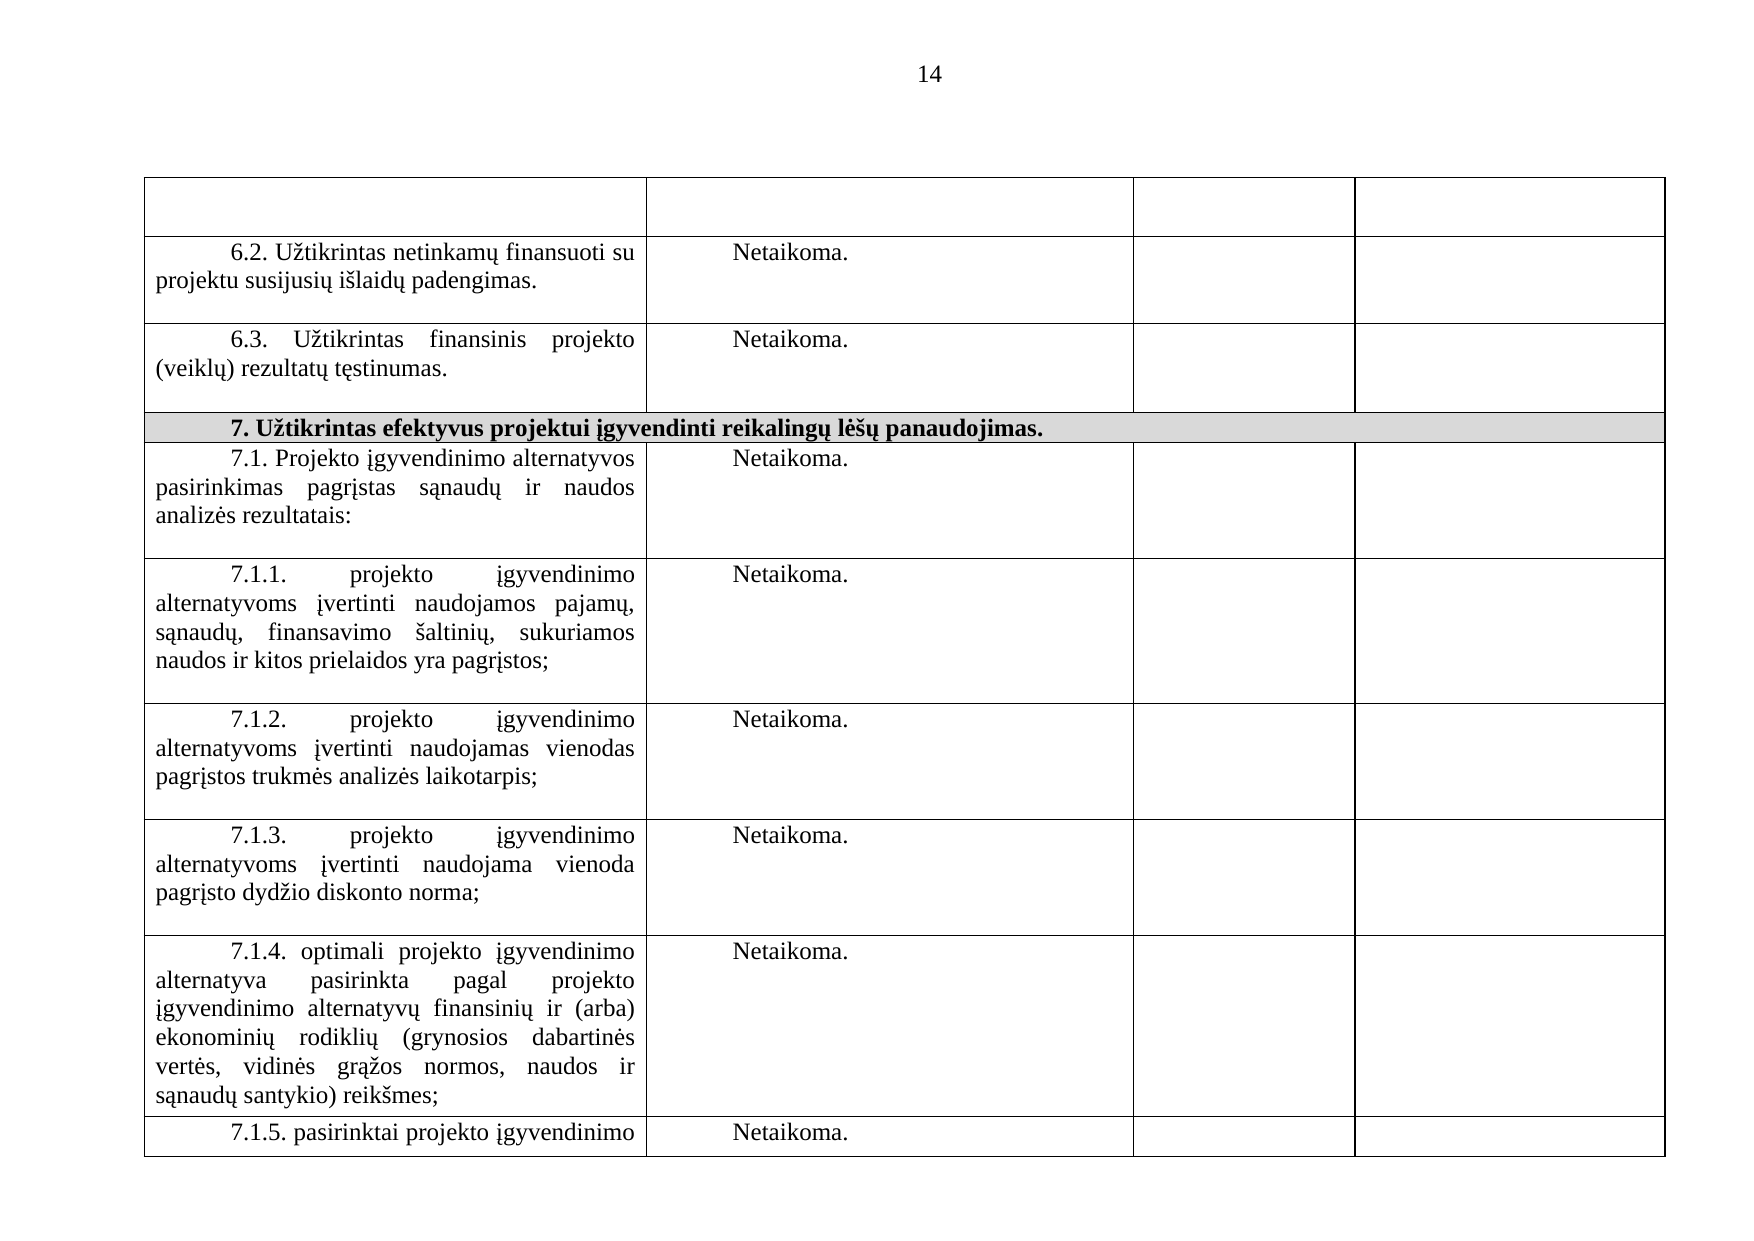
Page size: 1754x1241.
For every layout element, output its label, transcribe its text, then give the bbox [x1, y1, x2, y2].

table_cell Netaikoma. [647, 324, 1133, 412]
table_cell [145, 178, 646, 236]
table_cell [1134, 443, 1354, 558]
table_cell [1356, 324, 1664, 412]
table_cell [1134, 820, 1354, 935]
table_cell Netaikoma. [647, 443, 1133, 558]
table_cell 7.1. Projekto įgyvendinimo alternatyvos pasirinkimas pagrįstas sąnaudų ir naudos analizės rezultatais: [145, 443, 646, 558]
table_cell 6.2. Užtikrintas netinkamų finansuoti su projektu susijusių išlaidų padengimas. [145, 237, 646, 323]
table_cell [1134, 178, 1354, 236]
table_cell [1134, 237, 1354, 323]
table_cell 7.1.3. projekto įgyvendinimo alternatyvoms įvertinti naudojama vienoda pagrįsto dydžio diskonto norma; [145, 820, 646, 935]
table_cell [1134, 559, 1354, 703]
table_cell Netaikoma. [647, 237, 1133, 323]
table_cell Netaikoma. [647, 1117, 1133, 1156]
table_cell [1356, 237, 1664, 323]
table_cell [1134, 936, 1354, 1116]
table_cell 7.1.1. projekto įgyvendinimo alternatyvoms įvertinti naudojamos pajamų, sąnaudų, finansavimo šaltinių, sukuriamos naudos ir kitos prielaidos yra pagrįstos; [145, 559, 646, 703]
table_cell [1134, 704, 1354, 819]
table_cell [1356, 704, 1664, 819]
table_cell [1356, 820, 1664, 935]
table_cell 7.1.2. projekto įgyvendinimo alternatyvoms įvertinti naudojamas vienodas pagrįstos trukmės analizės laikotarpis; [145, 704, 646, 819]
table_cell [1356, 559, 1664, 703]
table_cell [1356, 443, 1664, 558]
table_cell Netaikoma. [647, 820, 1133, 935]
table_cell 7.1.4. optimali projekto įgyvendinimo alternatyva pasirinkta pagal projekto įgyvendinimo alternatyvų finansinių ir (arba) ekonominių rodiklių (grynosios dabartinės vertės, vidinės grąžos normos, naudos ir sąnaudų santykio) reikšmes; [145, 936, 646, 1116]
table_cell [1356, 936, 1664, 1116]
table_cell Netaikoma. [647, 936, 1133, 1116]
table_cell 7. Užtikrintas efektyvus projektui įgyvendinti reikalingų lėšų panaudojimas. [145, 413, 1664, 442]
table_cell [1134, 324, 1354, 412]
table_cell [1134, 1117, 1354, 1156]
table_cell Netaikoma. [647, 559, 1133, 703]
table_cell [1356, 178, 1664, 236]
table_cell [647, 178, 1133, 236]
table_cell 7.1.5. pasirinktai projekto įgyvendinimo [145, 1117, 646, 1156]
table_cell Netaikoma. [647, 704, 1133, 819]
table_cell 6.3. Užtikrintas finansinis projekto (veiklų) rezultatų tęstinumas. [145, 324, 646, 412]
table_cell [1356, 1117, 1664, 1156]
